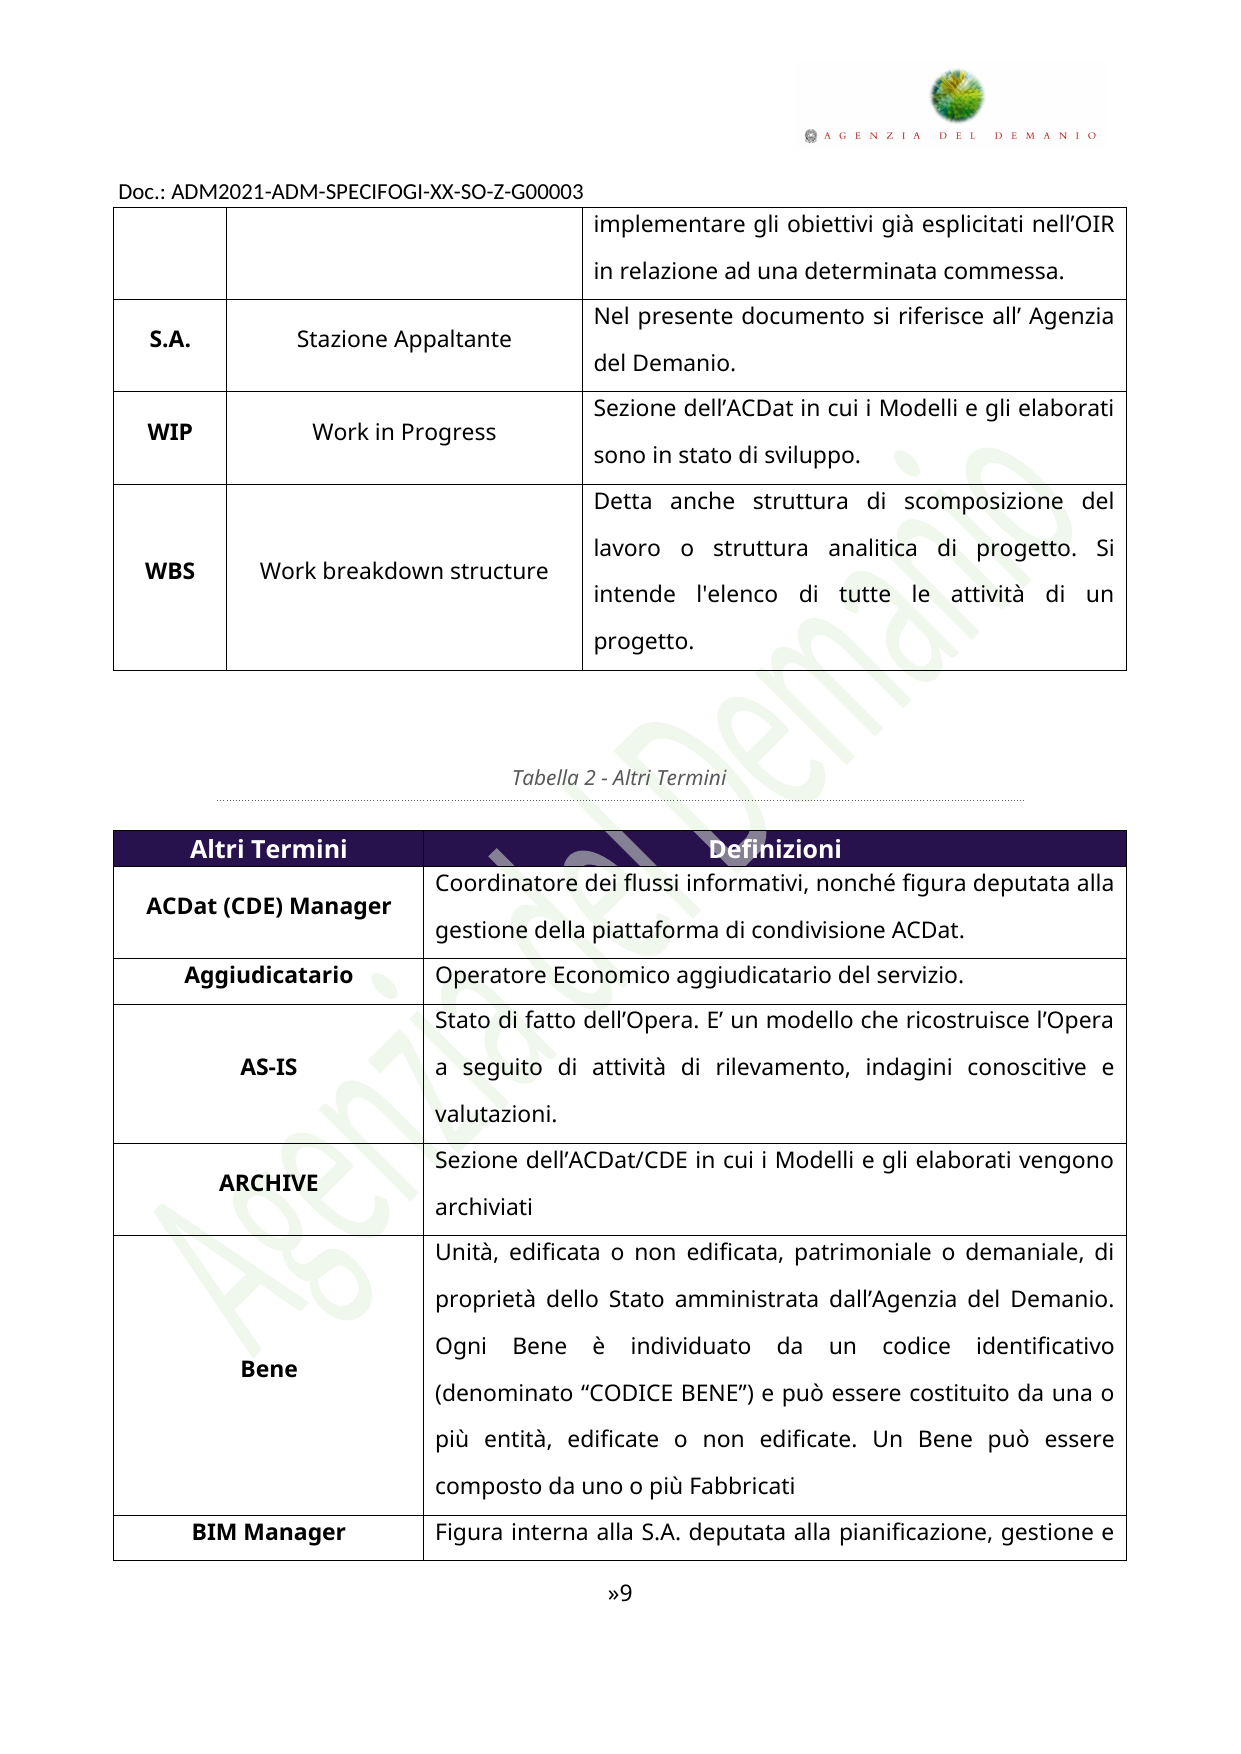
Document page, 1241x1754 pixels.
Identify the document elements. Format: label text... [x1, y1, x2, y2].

table_header Definizioni [424, 831, 639, 866]
table_header Definizioni [623, 831, 727, 866]
table_cell ACDat (CDE) Manager [114, 867, 423, 958]
table_cell Stazione Appaltante [227, 300, 582, 391]
table_cell WIP [114, 392, 226, 483]
table_cell Work breakdown structure [227, 485, 582, 669]
text Tabella 2 - Altri Termini [728, 763, 789, 801]
table_cell Operatore Economico aggiudicatario del servizio. [545, 959, 600, 993]
table_cell Bene [114, 1236, 423, 1515]
table_cell Unità, edificata o non edificata, patrimoniale o demaniale, di proprietà dello Stato amministrata dall’Agenzia del Demanio. Ogni Bene è individuato da un codice identificativo (denominato “CODICE BENE”) e può essere costituito da una o più entità, edificate o non edificate. Un Bene può essere composto da uno o più Fabbricati [424, 1236, 1126, 1515]
table_header Definizioni [747, 831, 1126, 866]
table_cell S.A. [114, 300, 226, 391]
table_cell Coordinatore dei flussi informativi, nonché figura deputata alla gestione della piattaforma di condivisione ACDat. [594, 867, 1126, 958]
table_cell ARCHIVE [114, 1144, 349, 1235]
table_cell AS-IS [114, 1005, 423, 1143]
text Tabella 2 - Altri Termini [644, 763, 739, 801]
table_cell Coordinatore dei flussi informativi, nonché figura deputata alla gestione della piattaforma di condivisione ACDat. [424, 867, 535, 958]
text Tabella 2 - Altri Termini [815, 763, 1024, 801]
text Tabella 2 - Altri Termini [758, 763, 810, 786]
table_cell [114, 208, 226, 299]
table_cell Sezione dell’ACDat/CDE in cui i Modelli e gli elaborati vengono archiviati [424, 1144, 1126, 1235]
table_header Altri Termini [114, 831, 423, 866]
table_cell Nel presente documento si riferisce all’ Agenzia del Demanio. [583, 300, 1126, 391]
table_cell [227, 208, 582, 299]
table_cell WBS [114, 485, 226, 669]
table_cell Operatore Economico aggiudicatario del servizio. [424, 959, 573, 1003]
table_header Definizioni [712, 831, 749, 847]
table_cell Figura interna alla S.A. deputata alla pianificazione, gestione e [424, 1516, 1126, 1560]
table_cell implementare gli obiettivi già esplicitati nell’OIR in relazione ad una determinata commessa. [583, 208, 1126, 299]
table_cell BIM Manager [114, 1516, 423, 1560]
table_cell Detta anche struttura di scomposizione del lavoro o struttura analitica di progetto. Si intende l'elenco di tutte le attività di un progetto. [583, 485, 1126, 669]
table_cell [322, 1144, 423, 1235]
text Tabella 2 - Altri Termini [216, 763, 661, 801]
table_cell Sezione dell’ACDat in cui i Modelli e gli elaborati sono in stato di sviluppo. [583, 392, 1126, 483]
table_cell Coordinatore dei flussi informativi, nonché figura deputata alla gestione della piattaforma di condivisione ACDat. [517, 867, 594, 943]
table_cell Stato di fatto dell’Opera. E’ un modello che ricostruisce l’Opera a seguito di attività di rilevamento, indagini conoscitive e valutazioni. [424, 1005, 1126, 1143]
table_cell Work in Progress [227, 392, 582, 483]
table_cell Aggiudicatario [114, 959, 423, 1003]
table_cell Operatore Economico aggiudicatario del servizio. [609, 959, 1126, 1003]
table_cell Coordinatore dei flussi informativi, nonché figura deputata alla gestione della piattaforma di condivisione ACDat. [527, 917, 588, 958]
